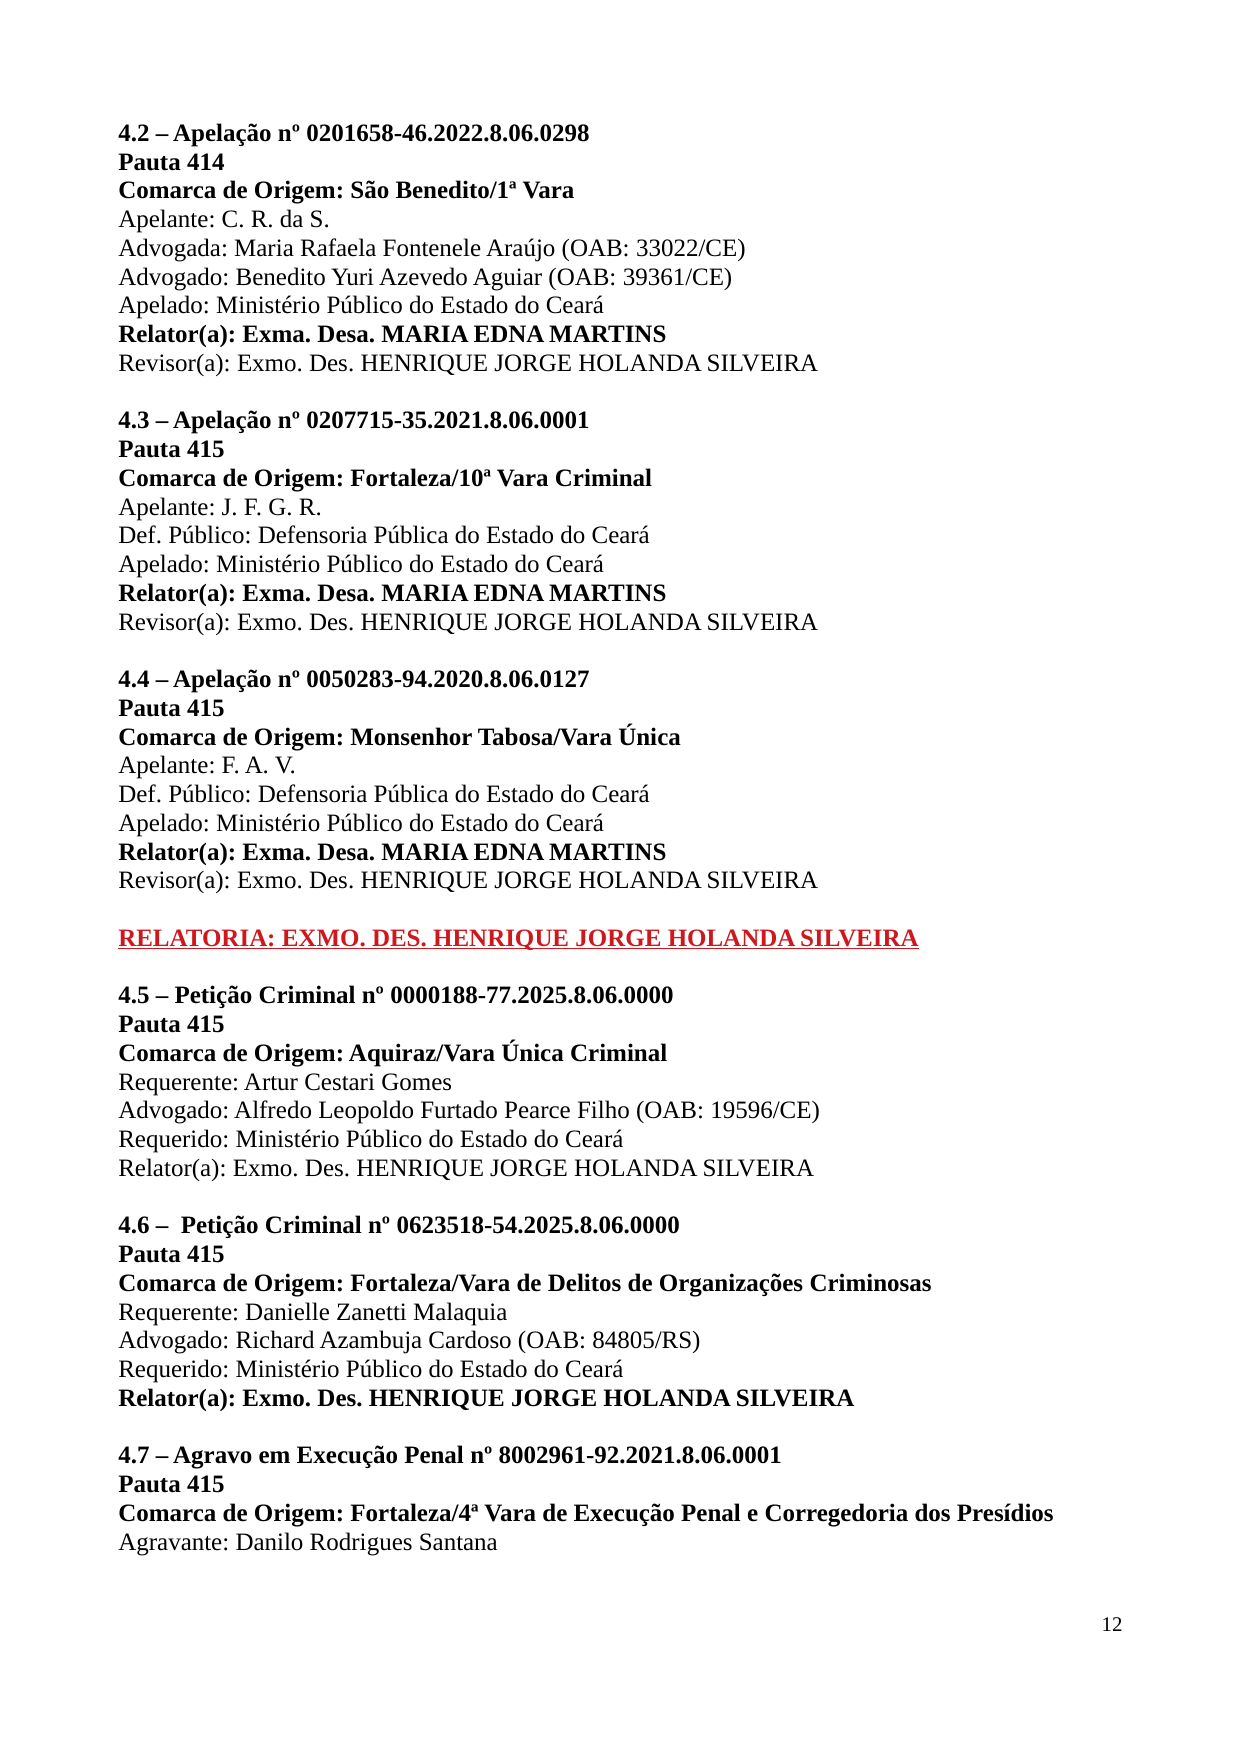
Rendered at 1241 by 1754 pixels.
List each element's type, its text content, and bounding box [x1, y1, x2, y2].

text Pauta 415 [118, 693, 1122, 722]
text Relator(a): Exmo. Des. HENRIQUE JORGE HOLANDA SILVEIRA [118, 1383, 1122, 1412]
text Def. Público: Defensoria Pública do Estado do Ceará [118, 779, 1122, 808]
text Advogada: Maria Rafaela Fontenele Araújo (OAB: 33022/CE) [118, 233, 1122, 262]
text Revisor(a): Exmo. Des. HENRIQUE JORGE HOLANDA SILVEIRA [118, 348, 1122, 377]
text Relator(a): Exma. Desa. MARIA EDNA MARTINS [118, 319, 1122, 348]
text Comarca de Origem: São Benedito/1ª Vara [118, 176, 1122, 204]
text 4.5 – Petição Criminal nº 0000188-77.2025.8.06.0000 [118, 981, 1122, 1009]
text Requerente: Danielle Zanetti Malaquia [118, 1297, 1122, 1326]
text Comarca de Origem: Fortaleza/10ª Vara Criminal [118, 463, 1122, 492]
text Advogado: Richard Azambuja Cardoso (OAB: 84805/RS) [118, 1326, 1122, 1354]
text Comarca de Origem: Fortaleza/Vara de Delitos de Organizações Criminosas [118, 1268, 1122, 1297]
text Relator(a): Exma. Desa. MARIA EDNA MARTINS [118, 837, 1122, 866]
text Apelante: F. A. V. [118, 751, 1122, 779]
text Comarca de Origem: Aquiraz/Vara Única Criminal [118, 1038, 1122, 1067]
text Comarca de Origem: Fortaleza/4ª Vara de Execução Penal e Corregedoria dos Presídios [118, 1498, 1122, 1527]
text Advogado: Benedito Yuri Azevedo Aguiar (OAB: 39361/CE) [118, 262, 1122, 291]
text Apelado: Ministério Público do Estado do Ceará [118, 808, 1122, 837]
text 4.6 – Petição Criminal nº 0623518-54.2025.8.06.0000 [118, 1211, 1122, 1239]
text Relator(a): Exmo. Des. HENRIQUE JORGE HOLANDA SILVEIRA [118, 1153, 1122, 1182]
text Revisor(a): Exmo. Des. HENRIQUE JORGE HOLANDA SILVEIRA [118, 607, 1122, 636]
text Requerido: Ministério Público do Estado do Ceará [118, 1124, 1122, 1153]
text Pauta 415 [118, 1009, 1122, 1038]
text Pauta 415 [118, 1239, 1122, 1268]
text Requerido: Ministério Público do Estado do Ceará [118, 1354, 1122, 1383]
text Relator(a): Exma. Desa. MARIA EDNA MARTINS [118, 578, 1122, 607]
text Pauta 415 [118, 1469, 1122, 1498]
text Pauta 414 [118, 147, 1122, 176]
text Advogado: Alfredo Leopoldo Furtado Pearce Filho (OAB: 19596/CE) [118, 1096, 1122, 1124]
text Apelante: C. R. da S. [118, 204, 1122, 233]
text Agravante: Danilo Rodrigues Santana [118, 1527, 1122, 1556]
text Apelante: J. F. G. R. [118, 492, 1122, 521]
text Apelado: Ministério Público do Estado do Ceará [118, 291, 1122, 319]
text 4.4 – Apelação nº 0050283-94.2020.8.06.0127 [118, 664, 1122, 693]
text 4.3 – Apelação nº 0207715-35.2021.8.06.0001 [118, 406, 1122, 434]
text RELATORIA: EXMO. DES. HENRIQUE JORGE HOLANDA SILVEIRA [118, 923, 1122, 952]
text Apelado: Ministério Público do Estado do Ceará [118, 549, 1122, 578]
text Requerente: Artur Cestari Gomes [118, 1067, 1122, 1096]
text Pauta 415 [118, 434, 1122, 463]
text Revisor(a): Exmo. Des. HENRIQUE JORGE HOLANDA SILVEIRA [118, 866, 1122, 894]
text Def. Público: Defensoria Pública do Estado do Ceará [118, 521, 1122, 549]
text 4.7 – Agravo em Execução Penal nº 8002961-92.2021.8.06.0001 [118, 1441, 1122, 1469]
text 4.2 – Apelação nº 0201658-46.2022.8.06.0298 [118, 118, 1122, 147]
text Comarca de Origem: Monsenhor Tabosa/Vara Única [118, 722, 1122, 751]
